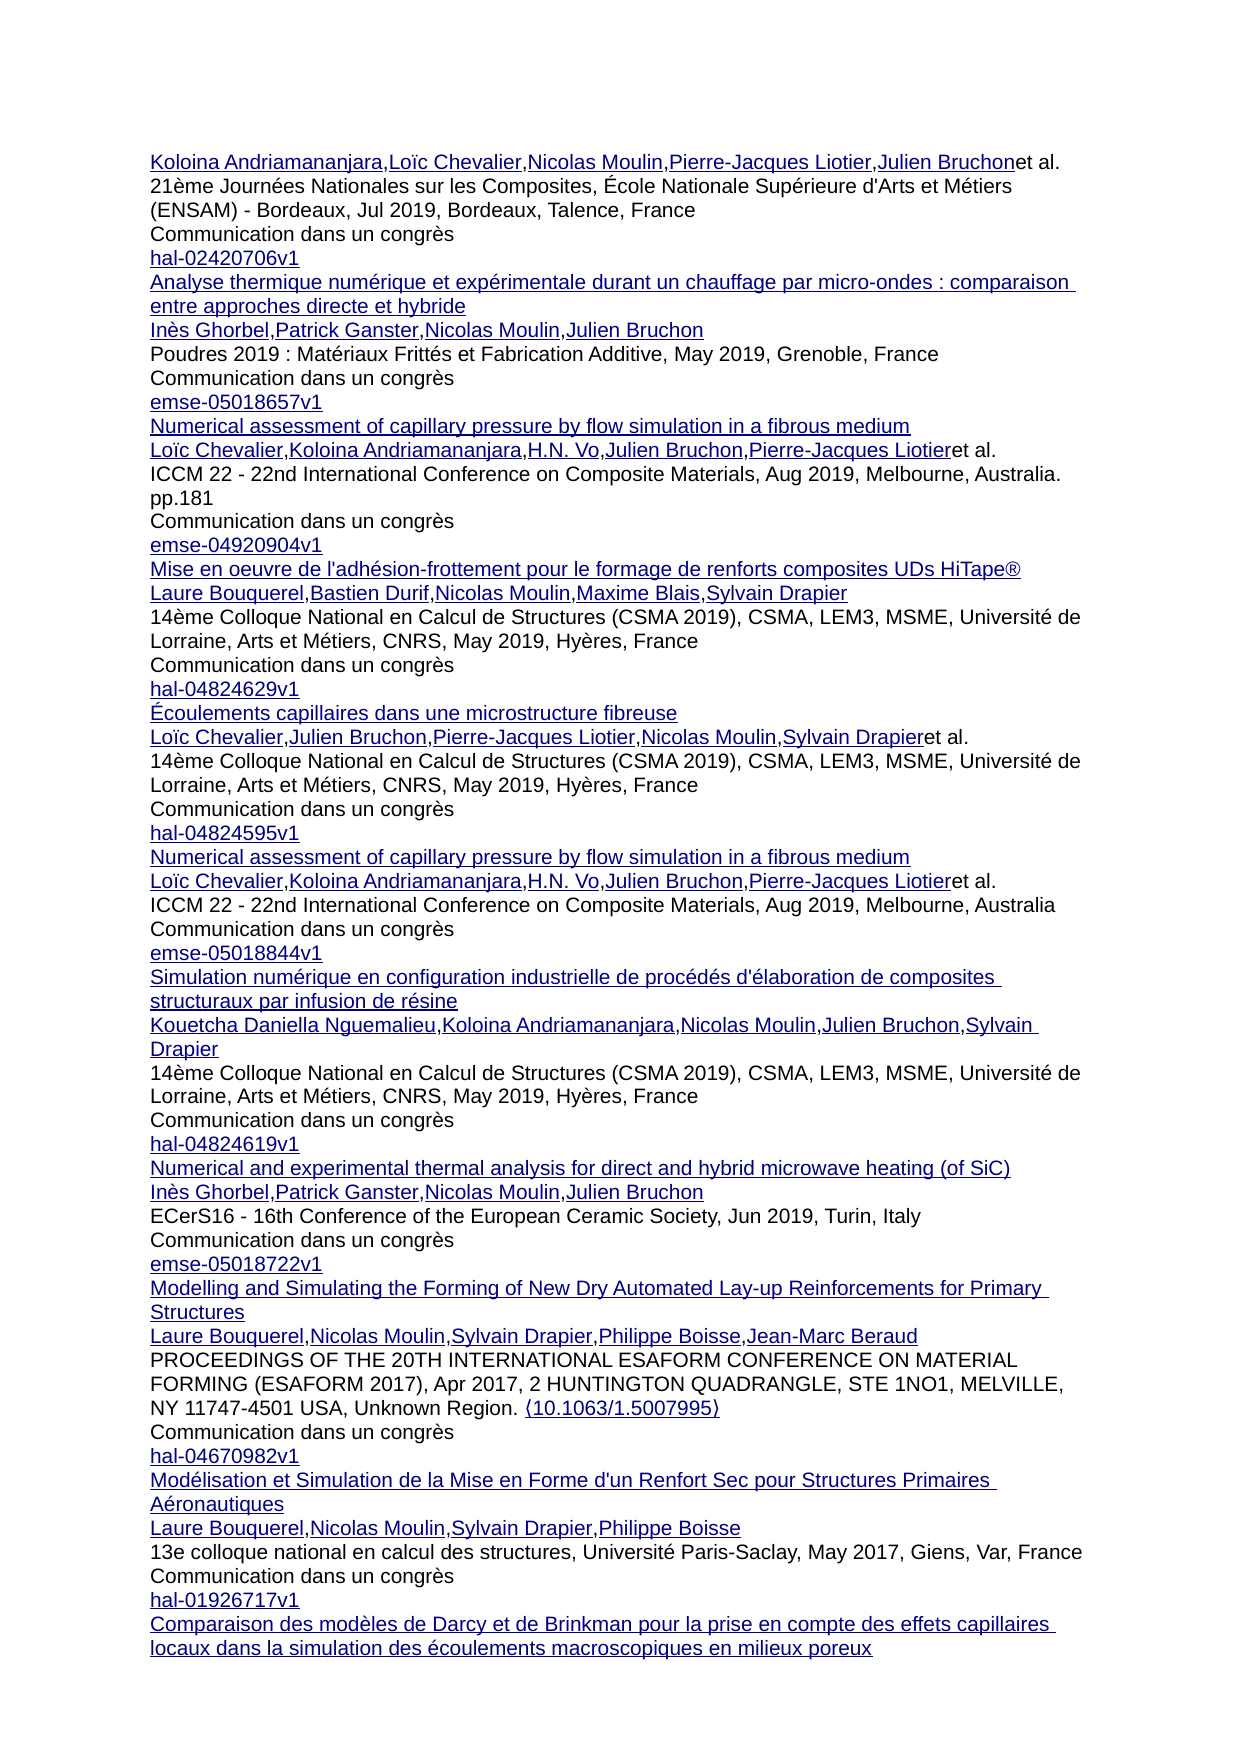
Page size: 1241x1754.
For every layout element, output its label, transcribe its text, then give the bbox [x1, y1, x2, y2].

table_cell Comparaison des modèles de Darcy et de Brinkman pour la prise en compte des effets capillaires locaux dans la simulation des écoulements macroscopiques en milieux poreux [150, 1611, 1090, 1659]
table_cell Mise en oeuvre de l'adhésion-frottement pour le formage de renforts composites UDs HiTape® Laure Bouquerel,Bastien Durif,Nicolas Moulin,Maxime Blais,Sylvain Drapier 14ème Colloque National en Calcul de Structures (CSMA 2019), CSMA, LEM3, MSME, Université de Lorraine, Arts et Métiers, CNRS, May 2019, Hyères, France Communication dans un congrès hal-04824629v1 [150, 557, 1090, 701]
table_cell Koloina Andriamananjara,Loïc Chevalier,Nicolas Moulin,Pierre-Jacques Liotier,Julien Bruchonet al. 21ème Journées Nationales sur les Composites, École Nationale Supérieure d'Arts et Métiers (ENSAM) - Bordeaux, Jul 2019, Bordeaux, Talence, France Communication dans un congrès hal-02420706v1 [150, 150, 1090, 270]
table_cell Analyse thermique numérique et expérimentale durant un chauffage par micro-ondes : comparaison entre approches directe et hybride Inès Ghorbel,Patrick Ganster,Nicolas Moulin,Julien Bruchon Poudres 2019 : Matériaux Frittés et Fabrication Additive, May 2019, Grenoble, France Communication dans un congrès emse-05018657v1 [150, 270, 1090, 413]
table_cell Numerical assessment of capillary pressure by flow simulation in a fibrous medium Loïc Chevalier,Koloina Andriamananjara,H.N. Vo,Julien Bruchon,Pierre-Jacques Liotieret al. ICCM 22 - 22nd International Conference on Composite Materials, Aug 2019, Melbourne, Australia. pp.181 Communication dans un congrès emse-04920904v1 [150, 414, 1090, 557]
table_cell Modélisation et Simulation de la Mise en Forme d'un Renfort Sec pour Structures Primaires Aéronautiques Laure Bouquerel,Nicolas Moulin,Sylvain Drapier,Philippe Boisse 13e colloque national en calcul des structures, Université Paris-Saclay, May 2017, Giens, Var, France Communication dans un congrès hal-01926717v1 [150, 1468, 1090, 1611]
table_cell Modelling and Simulating the Forming of New Dry Automated Lay-up Reinforcements for Primary Structures Laure Bouquerel,Nicolas Moulin,Sylvain Drapier,Philippe Boisse,Jean-Marc Beraud PROCEEDINGS OF THE 20TH INTERNATIONAL ESAFORM CONFERENCE ON MATERIAL FORMING (ESAFORM 2017), Apr 2017, 2 HUNTINGTON QUADRANGLE, STE 1NO1, MELVILLE, NY 11747-4501 USA, Unknown Region. ⟨10.1063/1.5007995⟩ Communication dans un congrès hal-04670982v1 [150, 1276, 1090, 1468]
table_cell Simulation numérique en configuration industrielle de procédés d'élaboration de composites structuraux par infusion de résine Kouetcha Daniella Nguemalieu,Koloina Andriamananjara,Nicolas Moulin,Julien Bruchon,Sylvain Drapier 14ème Colloque National en Calcul de Structures (CSMA 2019), CSMA, LEM3, MSME, Université de Lorraine, Arts et Métiers, CNRS, May 2019, Hyères, France Communication dans un congrès hal-04824619v1 [150, 965, 1090, 1156]
table_cell Numerical assessment of capillary pressure by flow simulation in a fibrous medium Loïc Chevalier,Koloina Andriamananjara,H.N. Vo,Julien Bruchon,Pierre-Jacques Liotieret al. ICCM 22 - 22nd International Conference on Composite Materials, Aug 2019, Melbourne, Australia Communication dans un congrès emse-05018844v1 [150, 845, 1090, 964]
table_cell Numerical and experimental thermal analysis for direct and hybrid microwave heating (of SiC) Inès Ghorbel,Patrick Ganster,Nicolas Moulin,Julien Bruchon ECerS16 - 16th Conference of the European Ceramic Society, Jun 2019, Turin, Italy Communication dans un congrès emse-05018722v1 [150, 1156, 1090, 1276]
table_cell Écoulements capillaires dans une microstructure fibreuse Loïc Chevalier,Julien Bruchon,Pierre-Jacques Liotier,Nicolas Moulin,Sylvain Drapieret al. 14ème Colloque National en Calcul de Structures (CSMA 2019), CSMA, LEM3, MSME, Université de Lorraine, Arts et Métiers, CNRS, May 2019, Hyères, France Communication dans un congrès hal-04824595v1 [150, 701, 1090, 845]
